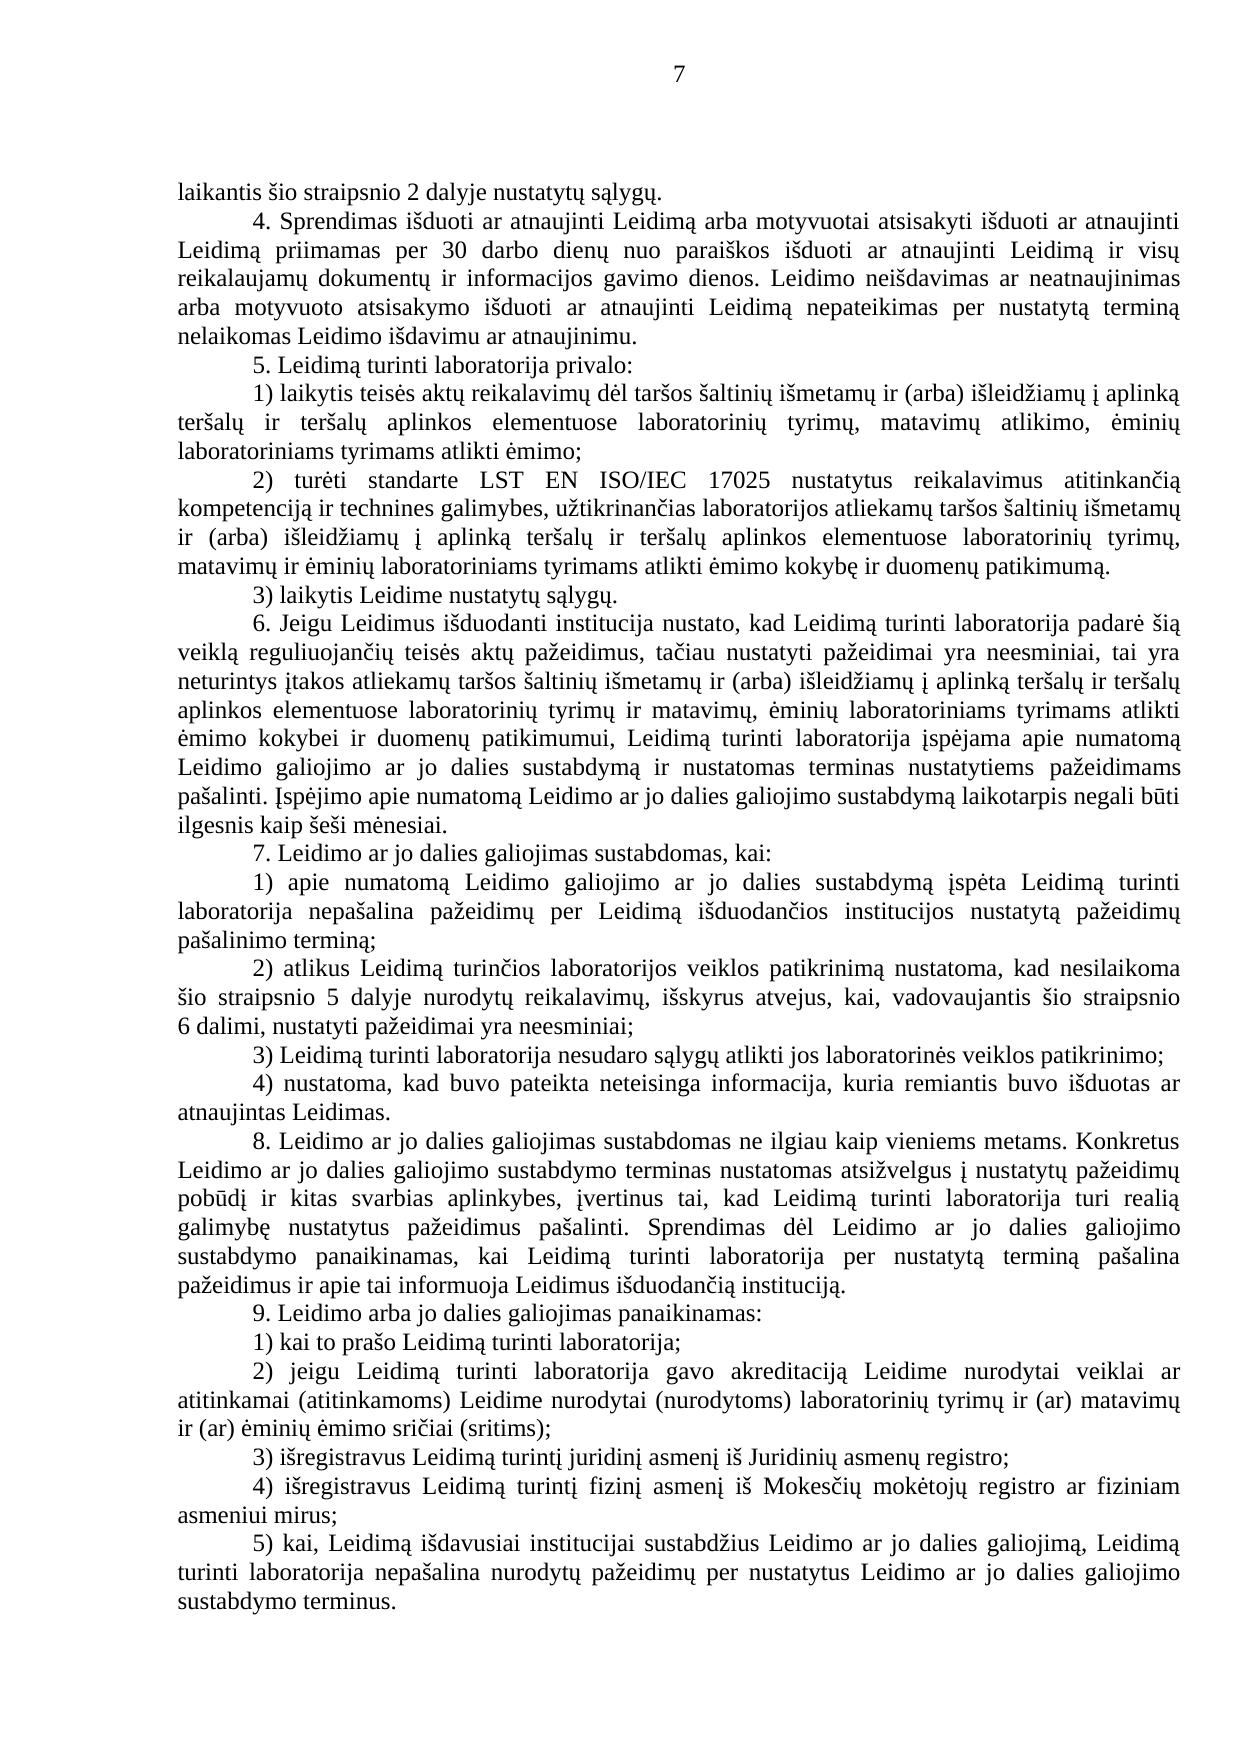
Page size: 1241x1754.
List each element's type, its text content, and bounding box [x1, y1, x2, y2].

text 2) jeigu Leidimą turinti laboratorija gavo akreditaciją Leidime nurodytai veiklai ar atitinkamai (atitinkamoms) Leidime nurodytai (nurodytoms) laboratorinių tyrimų ir (ar) matavimų ir (ar) ėminių ėmimo sričiai (sritims); [177, 1356, 1181, 1442]
text 3) išregistravus Leidimą turintį juridinį asmenį iš Juridinių asmenų registro; [177, 1442, 1181, 1471]
text 5) kai, Leidimą išdavusiai institucijai sustabdžius Leidimo ar jo dalies galiojimą, Leidimą turinti laboratorija nepašalina nurodytų pažeidimų per nustatytus Leidimo ar jo dalies galiojimo sustabdymo terminus. [177, 1528, 1181, 1615]
text 1) laikytis teisės aktų reikalavimų dėl taršos šaltinių išmetamų ir (arba) išleidžiamų į aplinką teršalų ir teršalų aplinkos elementuose laboratorinių tyrimų, matavimų atlikimo, ėminių laboratoriniams tyrimams atlikti ėmimo; [177, 378, 1181, 465]
text laikantis šio straipsnio 2 dalyje nustatytų sąlygų. [177, 177, 1181, 206]
text 4. Sprendimas išduoti ar atnaujinti Leidimą arba motyvuotai atsisakyti išduoti ar atnaujinti Leidimą priimamas per 30 darbo dienų nuo paraiškos išduoti ar atnaujinti Leidimą ir visų reikalaujamų dokumentų ir informacijos gavimo dienos. Leidimo neišdavimas ar neatnaujinimas arba motyvuoto atsisakymo išduoti ar atnaujinti Leidimą nepateikimas per nustatytą terminą nelaikomas Leidimo išdavimu ar atnaujinimu. [177, 206, 1181, 350]
text 4) nustatoma, kad buvo pateikta neteisinga informacija, kuria remiantis buvo išduotas ar atnaujintas Leidimas. [177, 1068, 1181, 1126]
text 6. Jeigu Leidimus išduodanti institucija nustato, kad Leidimą turinti laboratorija padarė šią veiklą reguliuojančių teisės aktų pažeidimus, tačiau nustatyti pažeidimai yra neesminiai, tai yra neturintys įtakos atliekamų taršos šaltinių išmetamų ir (arba) išleidžiamų į aplinką teršalų ir teršalų aplinkos elementuose laboratorinių tyrimų ir matavimų, ėminių laboratoriniams tyrimams atlikti ėmimo kokybei ir duomenų patikimumui, Leidimą turinti laboratorija įspėjama apie numatomą Leidimo galiojimo ar jo dalies sustabdymą ir nustatomas terminas nustatytiems pažeidimams pašalinti. Įspėjimo apie numatomą Leidimo ar jo dalies galiojimo sustabdymą laikotarpis negali būti ilgesnis kaip šeši mėnesiai. [177, 608, 1181, 838]
text 1) apie numatomą Leidimo galiojimo ar jo dalies sustabdymą įspėta Leidimą turinti laboratorija nepašalina pažeidimų per Leidimą išduodančios institucijos nustatytą pažeidimų pašalinimo terminą; [177, 867, 1181, 953]
text 3) Leidimą turinti laboratorija nesudaro sąlygų atlikti jos laboratorinės veiklos patikrinimo; [177, 1040, 1181, 1068]
text 4) išregistravus Leidimą turintį fizinį asmenį iš Mokesčių mokėtojų registro ar fiziniam asmeniui mirus; [177, 1471, 1181, 1528]
text 1) kai to prašo Leidimą turinti laboratorija; [177, 1327, 1181, 1356]
text 9. Leidimo arba jo dalies galiojimas panaikinamas: [177, 1298, 1181, 1327]
text 8. Leidimo ar jo dalies galiojimas sustabdomas ne ilgiau kaip vieniems metams. Konkretus Leidimo ar jo dalies galiojimo sustabdymo terminas nustatomas atsižvelgus į nustatytų pažeidimų pobūdį ir kitas svarbias aplinkybes, įvertinus tai, kad Leidimą turinti laboratorija turi realią galimybę nustatytus pažeidimus pašalinti. Sprendimas dėl Leidimo ar jo dalies galiojimo sustabdymo panaikinamas, kai Leidimą turinti laboratorija per nustatytą terminą pašalina pažeidimus ir apie tai informuoja Leidimus išduodančią instituciją. [177, 1126, 1181, 1298]
text 7. Leidimo ar jo dalies galiojimas sustabdomas, kai: [177, 838, 1181, 867]
text 2) atlikus Leidimą turinčios laboratorijos veiklos patikrinimą nustatoma, kad nesilaikoma šio straipsnio 5 dalyje nurodytų reikalavimų, išskyrus atvejus, kai, vadovaujantis šio straipsnio 6 dalimi, nustatyti pažeidimai yra neesminiai; [177, 953, 1181, 1040]
text 2) turėti standarte LST EN ISO/IEC 17025 nustatytus reikalavimus atitinkančią kompetenciją ir technines galimybes, užtikrinančias laboratorijos atliekamų taršos šaltinių išmetamų ir (arba) išleidžiamų į aplinką teršalų ir teršalų aplinkos elementuose laboratorinių tyrimų, matavimų ir ėminių laboratoriniams tyrimams atlikti ėmimo kokybę ir duomenų patikimumą. [177, 465, 1181, 580]
text 5. Leidimą turinti laboratorija privalo: [177, 350, 1181, 378]
text 3) laikytis Leidime nustatytų sąlygų. [177, 580, 1181, 608]
